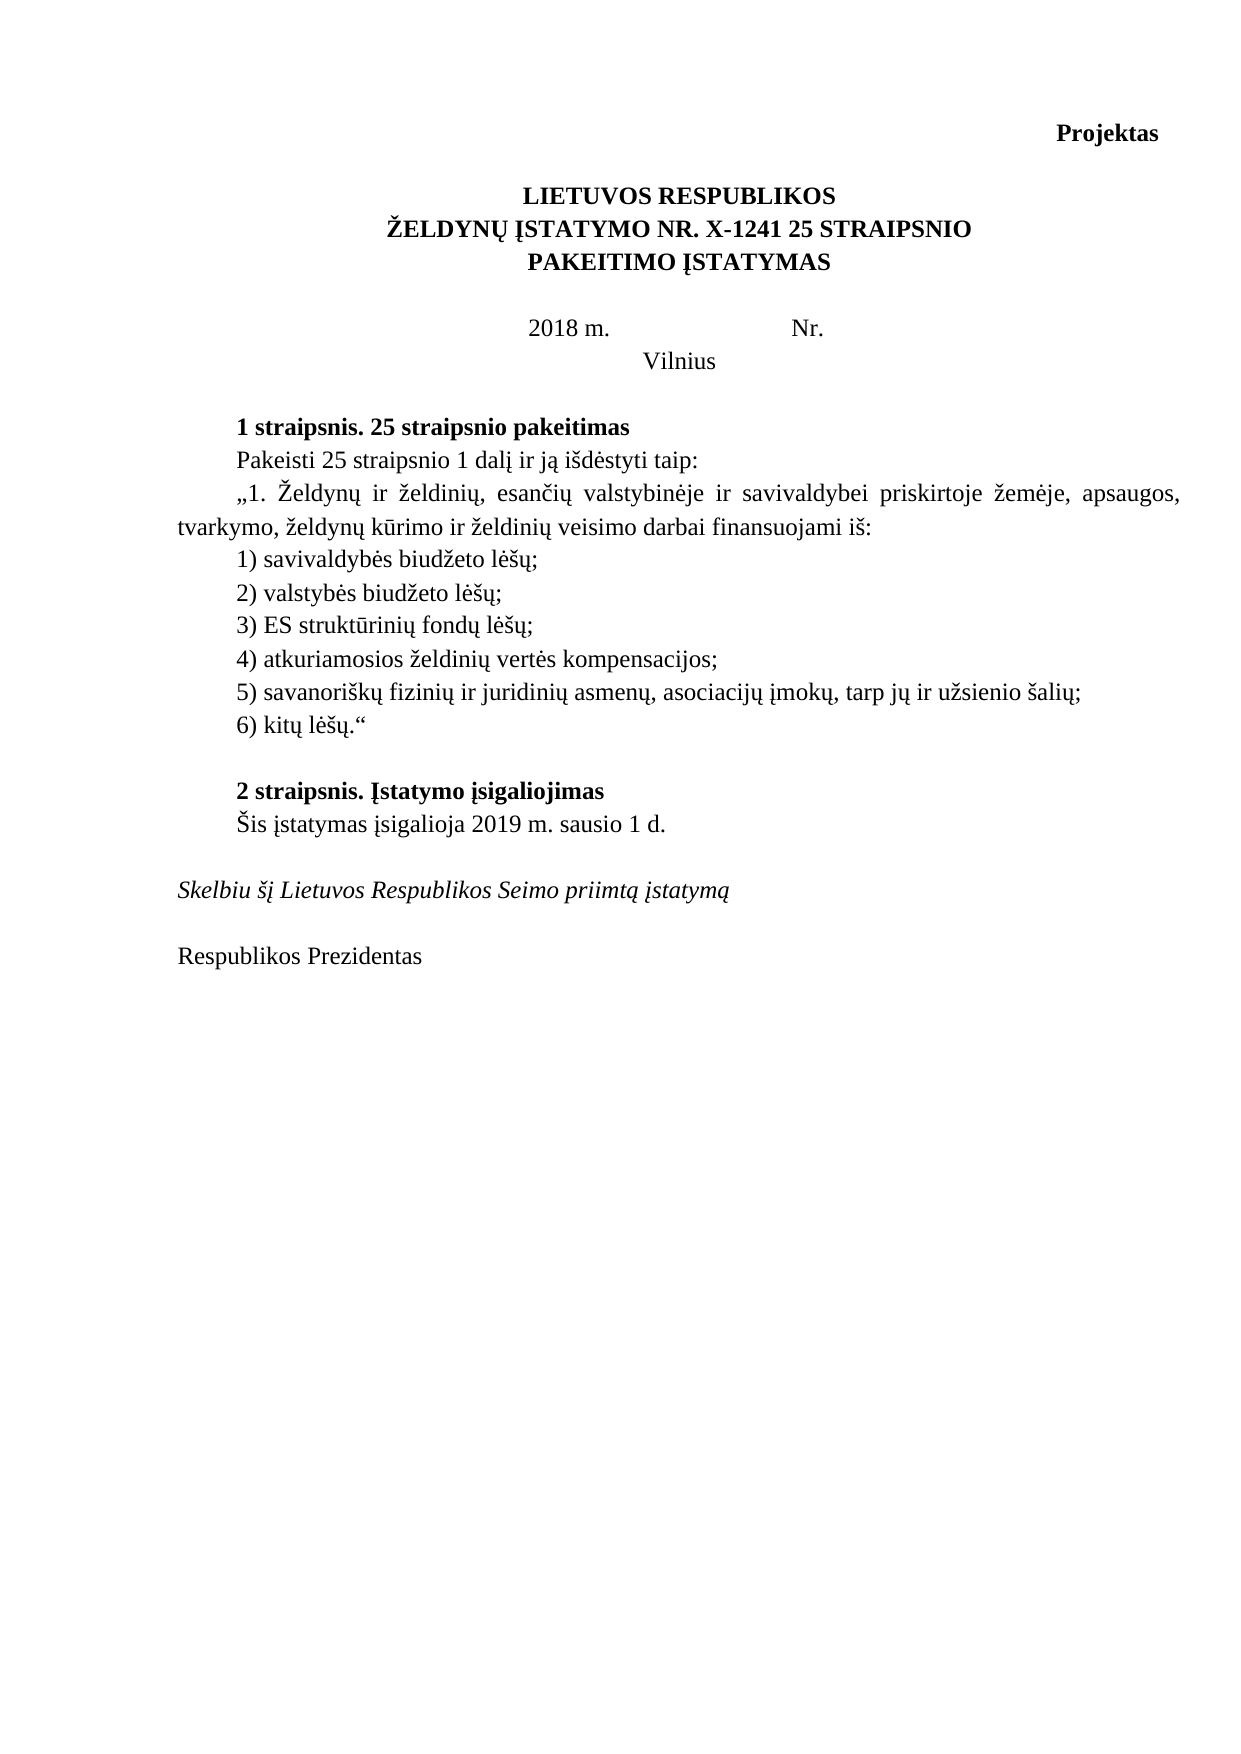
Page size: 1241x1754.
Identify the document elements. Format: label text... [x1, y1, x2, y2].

text Pakeisti 25 straipsnio 1 dalį ir ją išdėstyti taip: [177, 446, 1181, 474]
text 2018 m. Nr. [177, 313, 1181, 342]
text Vilnius [177, 346, 1181, 375]
text PAKEITIMO ĮSTATYMAS [177, 247, 1181, 276]
text 5) savanoriškų fizinių ir juridinių asmenų, asociacijų įmokų, tarp jų ir užsienio šalių; [177, 677, 1181, 705]
text 3) ES struktūrinių fondų lėšų; [177, 611, 1181, 639]
text Respublikos Prezidentas [177, 941, 1181, 969]
text Skelbiu šį Lietuvos Respublikos Seimo priimtą įstatymą [177, 875, 1181, 903]
text Projektas [852, 118, 1181, 147]
text 1 straipsnis. 25 straipsnio pakeitimas [177, 412, 1181, 441]
text LIETUVOS RESPUBLIKOS [177, 181, 1181, 210]
text 1) savivaldybės biudžeto lėšų; [177, 544, 1181, 573]
text „1. Želdynų ir želdinių, esančių valstybinėje ir savivaldybei priskirtoje žemėje, apsaugos, tvarkymo, želdynų kūrimo ir želdinių veisimo darbai finansuojami iš: [177, 478, 1181, 540]
text 2 straipsnis. Įstatymo įsigaliojimas [177, 776, 1181, 804]
text Šis įstatymas įsigalioja 2019 m. sausio 1 d. [177, 809, 1181, 837]
text 2) valstybės biudžeto lėšų; [177, 578, 1181, 606]
text 4) atkuriamosios želdinių vertės kompensacijos; [177, 644, 1181, 672]
text 6) kitų lėšų.“ [177, 710, 1181, 738]
text ŽELDYNŲ ĮSTATYMO NR. X-1241 25 STRAIPSNIO [177, 214, 1181, 243]
